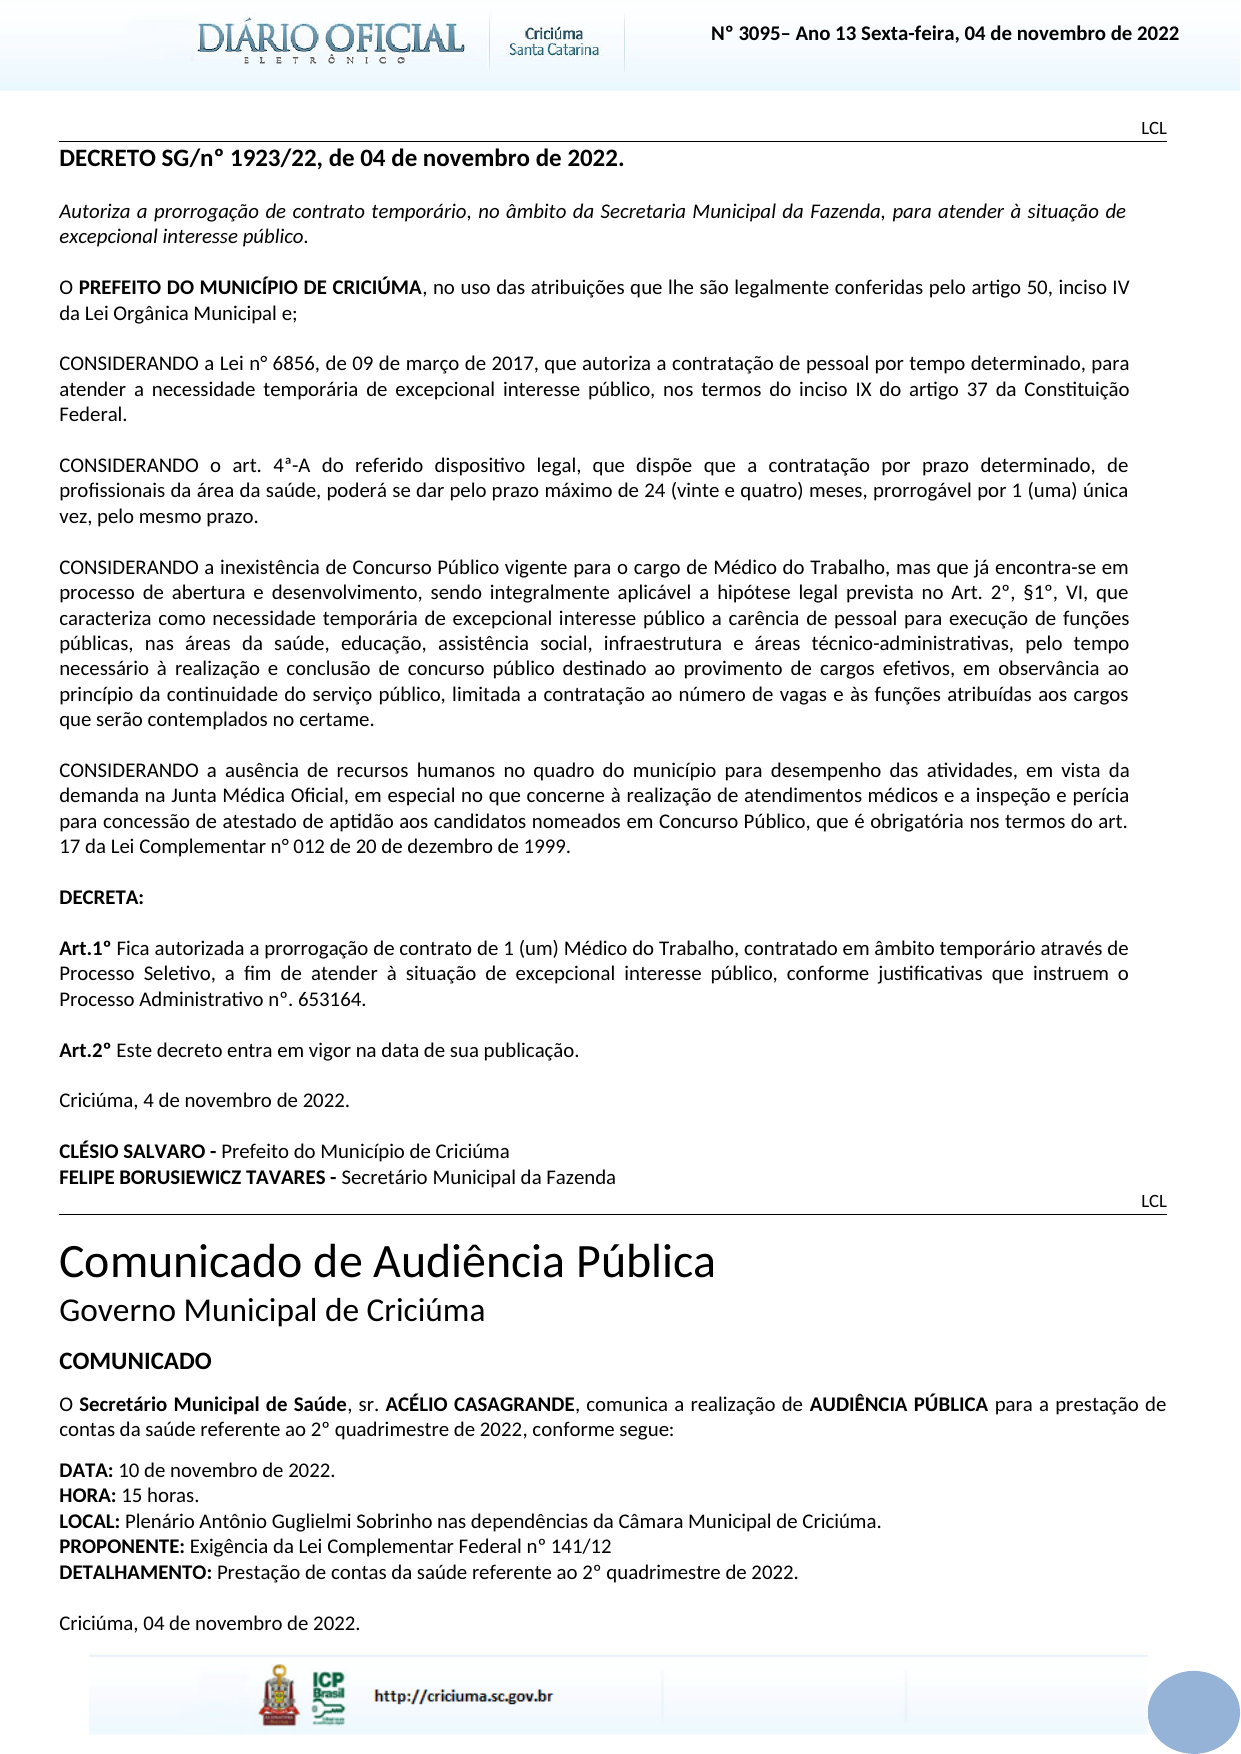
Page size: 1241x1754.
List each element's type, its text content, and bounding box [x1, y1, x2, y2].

text LCL [59, 116, 1167, 141]
text Comunicado de Audiência Pública [59, 1231, 937, 1289]
text Criciúma, 04 de novembro de 2022. [59, 1610, 1152, 1635]
text COMUNICADO [59, 1345, 1240, 1376]
text O Secretário Municipal de Saúde, sr. ACÉLIO CASAGRANDE, comunica a realização de AUDIÊNCIA PÚBLICA para a prestação de contas da saúde referente ao 2º quadrimestre de 2022, conforme segue: [59, 1391, 1167, 1442]
text Art.1º Fica autorizada a prorrogação de contrato de 1 (um) Médico do Trabalho, contratado em âmbito temporário através de Processo Seletivo, a fim de atender à situação de excepcional interesse público, conforme justificativas que instruem o Processo Administrativo nº. 653164. [59, 935, 1131, 1011]
text O PREFEITO DO MUNICÍPIO DE CRICIÚMA, no uso das atribuições que lhe são legalmente conferidas pelo artigo 50, inciso IV da Lei Orgânica Municipal e; [59, 274, 1131, 325]
text HORA: 15 horas. [59, 1483, 1167, 1508]
text CLÉSIO SALVARO - Prefeito do Município de Criciúma [59, 1138, 1240, 1164]
text CONSIDERANDO o art. 4ª-A do referido dispositivo legal, que dispõe que a contratação por prazo determinado, de profissionais da área da saúde, poderá se dar pelo prazo máximo de 24 (vinte e quatro) meses, prorrogável por 1 (uma) única vez, pelo mesmo prazo. [59, 452, 1131, 528]
text DECRETO SG/nº 1923/22, de 04 de novembro de 2022. [59, 142, 1181, 173]
text PROPONENTE: Exigência da Lei Complementar Federal nº 141/12 [59, 1533, 1167, 1559]
text CONSIDERANDO a Lei n° 6856, de 09 de março de 2017, que autoriza a contratação de pessoal por tempo determinado, para atender a necessidade temporária de excepcional interesse público, nos termos do inciso IX do artigo 37 da Constituição Federal. [59, 351, 1131, 427]
text DETALHAMENTO: Prestação de contas da saúde referente ao 2º quadrimestre de 2022. [59, 1559, 1167, 1584]
text Governo Municipal de Criciúma [59, 1289, 1240, 1330]
text DATA: 10 de novembro de 2022. [59, 1457, 1167, 1483]
text LOCAL: Plenário Antônio Guglielmi Sobrinho nas dependências da Câmara Municipal de Criciúma. [59, 1508, 1167, 1533]
text LCL [59, 1189, 1167, 1214]
text CONSIDERANDO a inexistência de Concurso Público vigente para o cargo de Médico do Trabalho, mas que já encontra-se em processo de abertura e desenvolvimento, sendo integralmente aplicável a hipótese legal prevista no Art. 2º, §1º, VI, que caracteriza como necessidade temporária de excepcional interesse público a carência de pessoal para execução de funções públicas, nas áreas da saúde, educação, assistência social, infraestrutura e áreas técnico-administrativas, pelo tempo necessário à realização e conclusão de concurso público destinado ao provimento de cargos efetivos, em observância ao princípio da continuidade do serviço público, limitada a contratação ao número de vagas e às funções atribuídas aos cargos que serão contemplados no certame. [59, 554, 1131, 732]
text Autoriza a prorrogação de contrato temporário, no âmbito da Secretaria Municipal da Fazenda, para atender à situação de excepcional interesse público. [59, 198, 1131, 249]
text Art.2º Este decreto entra em vigor na data de sua publicação. [59, 1037, 1131, 1062]
text DECRETA: [59, 884, 1131, 910]
text FELIPE BORUSIEWICZ TAVARES - Secretário Municipal da Fazenda [59, 1164, 1240, 1189]
text Criciúma, 4 de novembro de 2022. [59, 1088, 1167, 1113]
text CONSIDERANDO a ausência de recursos humanos no quadro do município para desempenho das atividades, em vista da demanda na Junta Médica Oficial, em especial no que concerne à realização de atendimentos médicos e a inspeção e perícia para concessão de atestado de aptidão aos candidatos nomeados em Concurso Público, que é obrigatória nos termos do art. 17 da Lei Complementar n° 012 de 20 de dezembro de 1999. [59, 757, 1131, 859]
